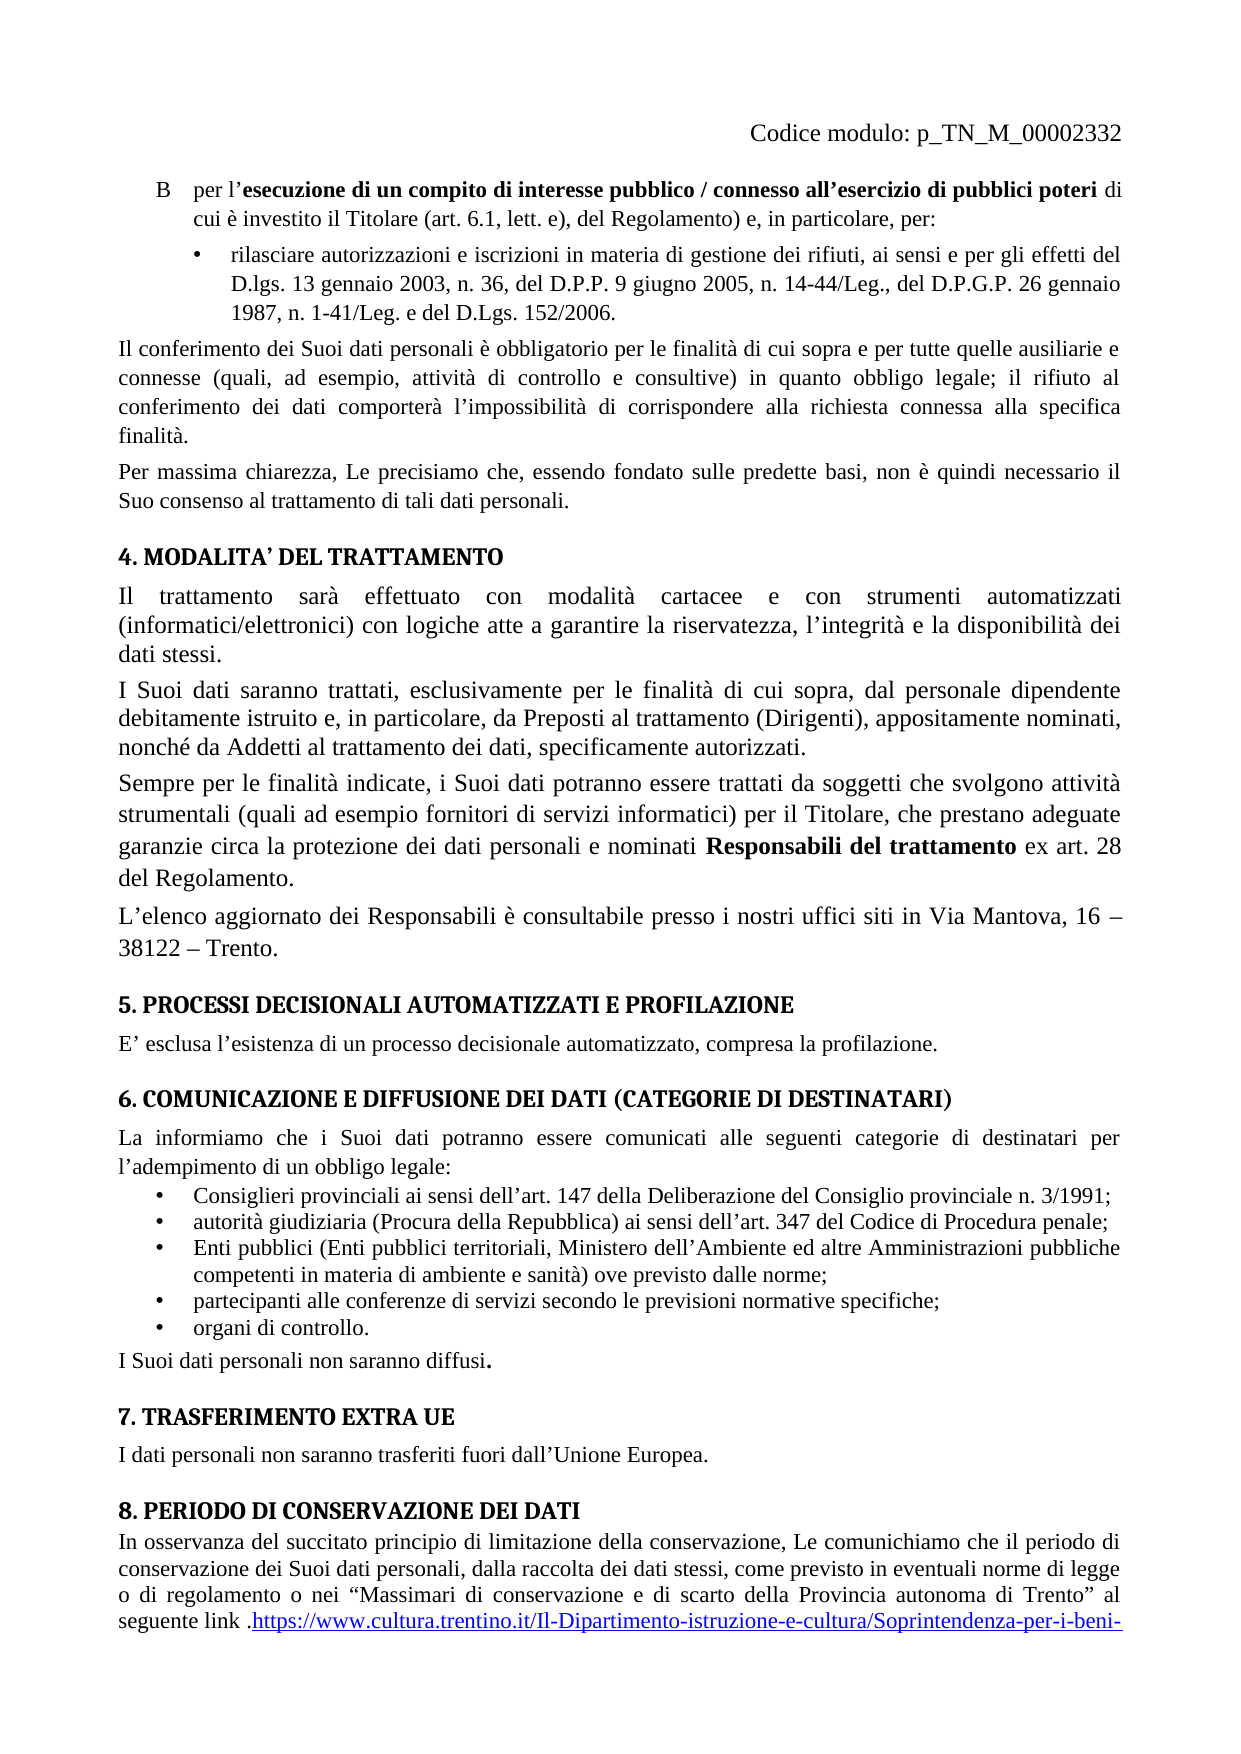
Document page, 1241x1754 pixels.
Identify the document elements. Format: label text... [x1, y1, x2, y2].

text 8. PERIODO DI CONSERVAZIONE DEI DATI [118, 1497, 1122, 1525]
text I dati personali non saranno trasferiti fuori dall’Unione Europea. [118, 1441, 1122, 1467]
list Consiglieri provinciali ai sensi dell’art. 147 della Deliberazione del Consiglio provinciale n. 3/1991; [156, 1182, 1122, 1208]
list per l’esecuzione di un compito di interesse pubblico / connesso all’esercizio di pubblici poteri di cui è investito il Titolare (art. 6.1, lett. e), del Regolamento) e, in particolare, per: [156, 176, 1122, 232]
text 6. COMUNICAZIONE E DIFFUSIONE DEI DATI (CATEGORIE DI DESTINATARI) [118, 1085, 1122, 1114]
list Enti pubblici (Enti pubblici territoriali, Ministero dell’Ambiente ed altre Amministrazioni pubbliche competenti in materia di ambiente e sanità) ove previsto dalle norme; [156, 1234, 1122, 1287]
list rilasciare autorizzazioni e iscrizioni in materia di gestione dei rifiuti, ai sensi e per gli effetti del D.lgs. 13 gennaio 2003, n. 36, del D.P.P. 9 giugno 2005, n. 14-44/Leg., del D.P.G.P. 26 gennaio 1987, n. 1-41/Leg. e del D.Lgs. 152/2006. [193, 241, 1122, 326]
text Il trattamento sarà effettuato con modalità cartacee e con strumenti automatizzati (informatici/elettronici) con logiche atte a garantire la riservatezza, l’integrità e la disponibilità dei dati stessi. [118, 581, 1122, 668]
text E’ esclusa l’esistenza di un processo decisionale automatizzato, compresa la profilazione. [118, 1030, 1122, 1056]
text L’elenco aggiornato dei Responsabili è consultabile presso i nostri uffici siti in Via Mantova, 16 – 38122 – Trento. [118, 901, 1122, 962]
text 5. PROCESSI DECISIONALI AUTOMATIZZATI E PROFILAZIONE [118, 991, 1122, 1020]
text Sempre per le finalità indicate, i Suoi dati potranno essere trattati da soggetti che svolgono attività strumentali (quali ad esempio fornitori di servizi informatici) per il Titolare, che prestano adeguate garanzie circa la protezione dei dati personali e nominati Responsabili del trattamento ex art. 28 del Regolamento. [118, 768, 1122, 891]
text 7. TRASFERIMENTO EXTRA UE [118, 1402, 1122, 1431]
text Il conferimento dei Suoi dati personali è obbligatorio per le finalità di cui sopra e per tutte quelle ausiliarie e connesse (quali, ad esempio, attività di controllo e consultive) in quanto obbligo legale; il rifiuto al conferimento dei dati comporterà l’impossibilità di corrispondere alla richiesta connessa alla specifica finalità. [118, 335, 1122, 448]
list partecipanti alle conferenze di servizi secondo le previsioni normative specifiche; [156, 1287, 1122, 1313]
text I Suoi dati personali non saranno diffusi. [118, 1347, 1122, 1373]
list organi di controllo. [156, 1313, 1122, 1340]
text La informiamo che i Suoi dati potranno essere comunicati alle seguenti categorie di destinatari per l’adempimento di un obbligo legale: [118, 1124, 1122, 1179]
list autorità giudiziaria (Procura della Repubblica) ai sensi dell’art. 347 del Codice di Procedura penale; [156, 1208, 1122, 1234]
text I Suoi dati saranno trattati, esclusivamente per le finalità di cui sopra, dal personale dipendente debitamente istruito e, in particolare, da Preposti al trattamento (Dirigenti), appositamente nominati, nonché da Addetti al trattamento dei dati, specificamente autorizzati. [118, 675, 1122, 761]
text In osservanza del succitato principio di limitazione della conservazione, Le comunichiamo che il periodo di conservazione dei Suoi dati personali, dalla raccolta dei dati stessi, come previsto in eventuali norme di legge o di regolamento o nei “Massimari di conservazione e di scarto della Provincia autonoma di Trento” al seguente link .https://www.cultura.trentino.it/Il-Dipartimento-istruzione-e-cultura/Soprintendenza-per-i-beni- [118, 1528, 1122, 1634]
text 4. MODALITA’ DEL TRATTAMENTO [118, 543, 1122, 571]
text Per massima chiarezza, Le precisiamo che, essendo fondato sulle predette basi, non è quindi necessario il Suo consenso al trattamento di tali dati personali. [118, 458, 1122, 513]
